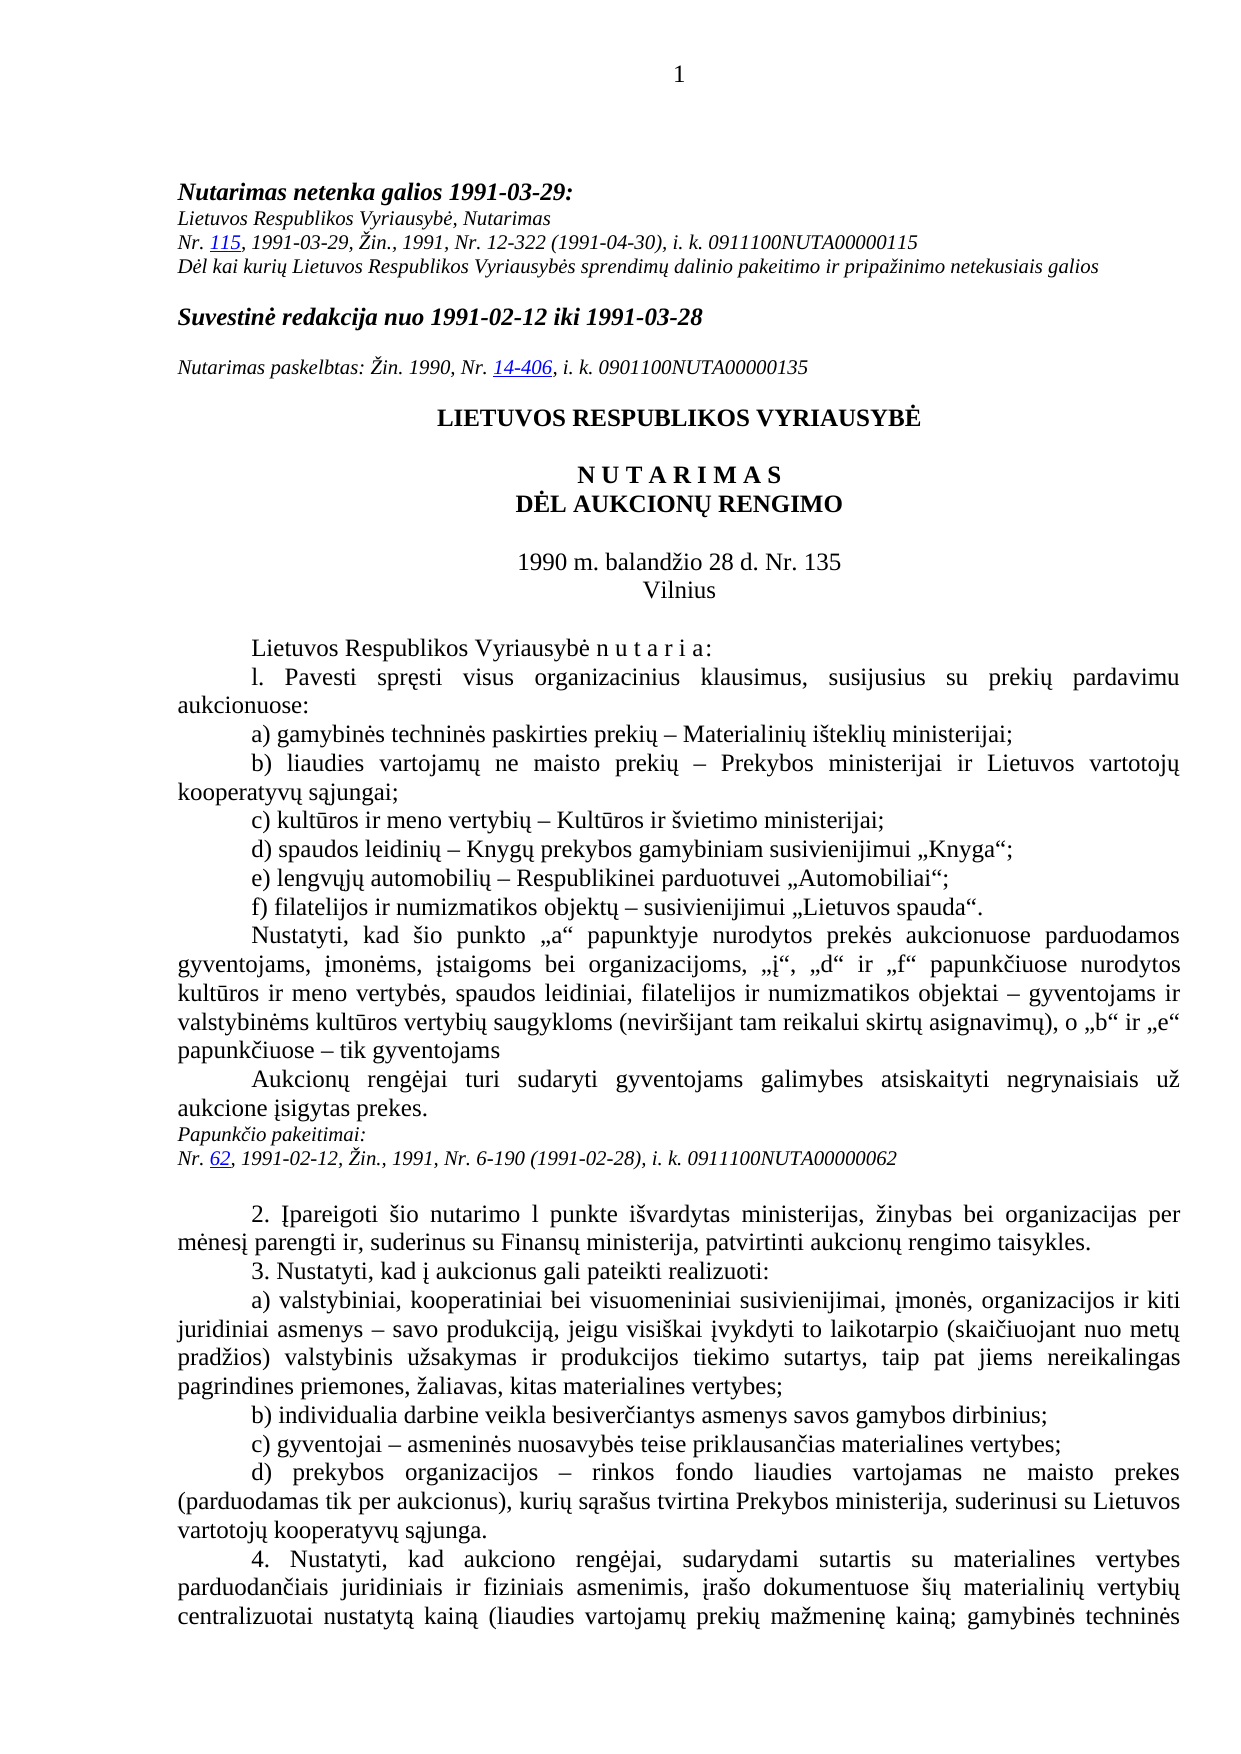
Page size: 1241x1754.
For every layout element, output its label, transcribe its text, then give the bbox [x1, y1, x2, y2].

text Vilnius [177, 576, 1181, 604]
text Nr. 62, 1991-02-12, Žin., 1991, Nr. 6-190 (1991-02-28), i. k. 0911100NUTA00000062 [177, 1146, 1181, 1170]
text 3. Nustatyti, kad į aukcionus gali pateikti realizuoti: [177, 1256, 1181, 1285]
text DĖL AUKCIONŲ RENGIMO [177, 489, 1181, 518]
text f) filatelijos ir numizmatikos objektų – susivienijimui „Lietuvos spauda“. [177, 892, 1181, 921]
text Lietuvos Respublikos Vyriausybė nutaria: [177, 633, 1181, 662]
text l. Pavesti spręsti visus organizacinius klausimus, susijusius su prekių pardavimu aukcionuose: [177, 662, 1181, 719]
text d) prekybos organizacijos – rinkos fondo liaudies vartojamas ne maisto prekes (parduodamas tik per aukcionus), kurių sąrašus tvirtina Prekybos ministerija, suderinusi su Lietuvos vartotojų kooperatyvų sąjunga. [177, 1457, 1181, 1544]
text Suvestinė redakcija nuo 1991-02-12 iki 1991-03-28 [177, 302, 1181, 331]
text b) individualia darbine veikla besiverčiantys asmenys savos gamybos dirbinius; [177, 1400, 1181, 1429]
text Nutarimas netenka galios 1991-03-29: [177, 177, 1181, 206]
text 1990 m. balandžio 28 d. Nr. 135 [177, 547, 1181, 576]
text a) gamybinės techninės paskirties prekių – Materialinių išteklių ministerijai; [177, 719, 1181, 748]
text e) lengvųjų automobilių – Respublikinei parduotuvei „Automobiliai“; [177, 863, 1181, 892]
text Aukcionų rengėjai turi sudaryti gyventojams galimybes atsiskaityti negrynaisiais už aukcione įsigytas prekes. [177, 1064, 1181, 1122]
text 2. Įpareigoti šio nutarimo l punkte išvardytas ministerijas, žinybas bei organizacijas per mėnesį parengti ir, suderinus su Finansų ministerija, patvirtinti aukcionų rengimo taisykles. [177, 1199, 1181, 1256]
text N U T A R I M A S [177, 461, 1181, 489]
text Dėl kai kurių Lietuvos Respublikos Vyriausybės sprendimų dalinio pakeitimo ir pripažinimo netekusiais galios [177, 254, 1181, 278]
text Nr. 115, 1991-03-29, Žin., 1991, Nr. 12-322 (1991-04-30), i. k. 0911100NUTA00000115 [177, 230, 1181, 254]
text Nutarimas paskelbtas: Žin. 1990, Nr. 14-406, i. k. 0901100NUTA00000135 [177, 355, 1181, 379]
text c) gyventojai – asmeninės nuosavybės teise priklausančias materialines vertybes; [177, 1429, 1181, 1457]
text a) valstybiniai, kooperatiniai bei visuomeniniai susivienijimai, įmonės, organizacijos ir kiti juridiniai asmenys – savo produkciją, jeigu visiškai įvykdyti to laikotarpio (skaičiuojant nuo metų pradžios) valstybinis užsakymas ir produkcijos tiekimo sutartys, taip pat jiems nereikalingas pagrindines priemones, žaliavas, kitas materialines vertybes; [177, 1285, 1181, 1400]
text b) liaudies vartojamų ne maisto prekių – Prekybos ministerijai ir Lietuvos vartotojų kooperatyvų sąjungai; [177, 748, 1181, 806]
text LIETUVOS RESPUBLIKOS VYRIAUSYBĖ [177, 403, 1181, 432]
text Papunkčio pakeitimai: [177, 1122, 1181, 1146]
text c) kultūros ir meno vertybių – Kultūros ir švietimo ministerijai; [177, 806, 1181, 834]
text Lietuvos Respublikos Vyriausybė, Nutarimas [177, 206, 1181, 230]
text Nustatyti, kad šio punkto „a“ papunktyje nurodytos prekės aukcionuose parduodamos gyventojams, įmonėms, įstaigoms bei organizacijoms, „į“, „d“ ir „f“ papunkčiuose nurodytos kultūros ir meno vertybės, spaudos leidiniai, filatelijos ir numizmatikos objektai – gyventojams ir valstybinėms kultūros vertybių saugykloms (neviršijant tam reikalui skirtų asignavimų), o „b“ ir „e“ papunkčiuose – tik gyventojams [177, 921, 1181, 1064]
text 4. Nustatyti, kad aukciono rengėjai, sudarydami sutartis su materialines vertybes parduodančiais juridiniais ir fiziniais asmenimis, įrašo dokumentuose šių materialinių vertybių centralizuotai nustatytą kainą (liaudies vartojamų prekių mažmeninę kainą; gamybinės techninės [177, 1544, 1181, 1630]
text d) spaudos leidinių – Knygų prekybos gamybiniam susivienijimui „Knyga“; [177, 834, 1181, 863]
